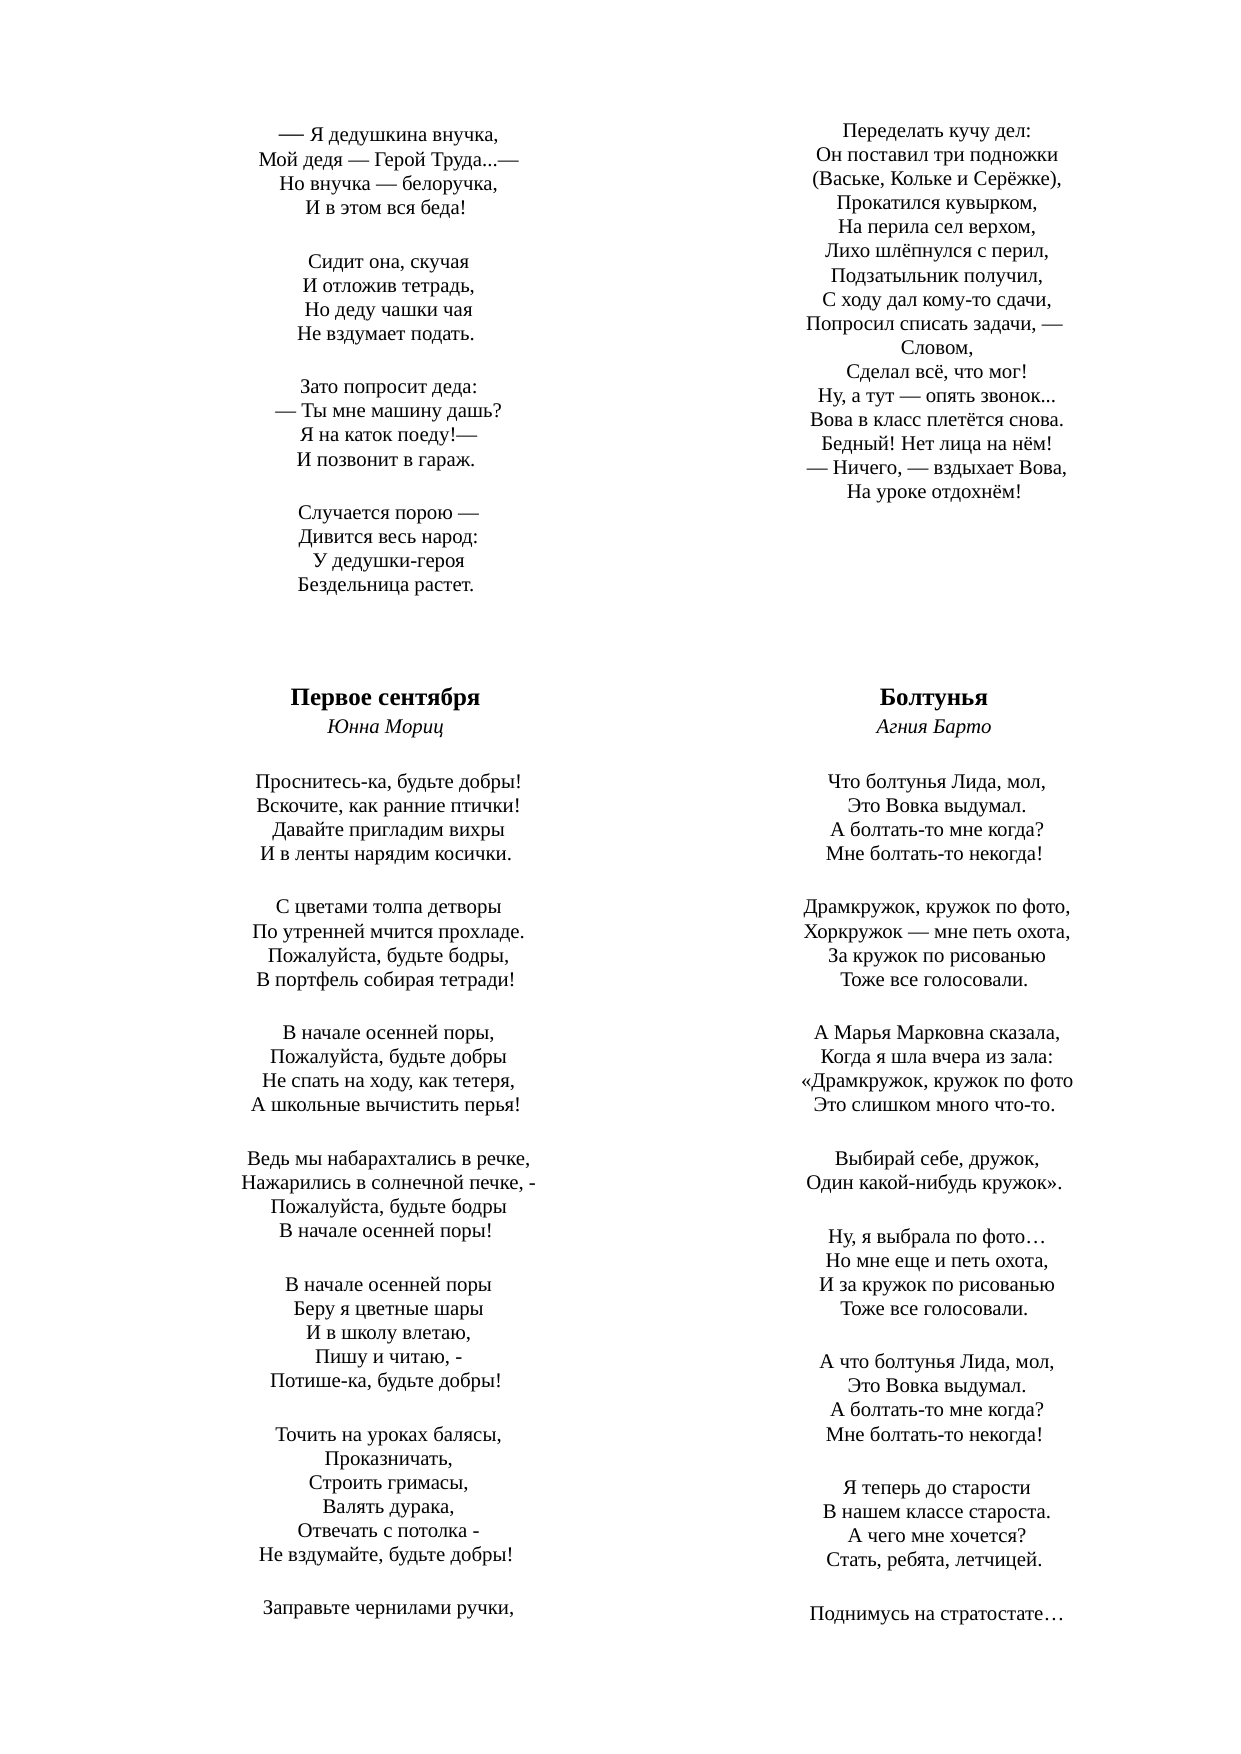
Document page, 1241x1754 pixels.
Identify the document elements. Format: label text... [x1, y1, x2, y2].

table_cell — Я дедушкина внучка, Мой дедя — Герой Труда...— Но внучка — белоручка, И в этом вся беда! Сидит она, скучая И отложив тетрадь, Но деду чашки чая Не вздумает подать. Зато попросит деда: — Ты мне машину дашь? Я на каток поеду!— И позвонит в гараж. Случается порою — Дивится весь народ: У дедушки-героя Бездельница растет. [118, 118, 659, 682]
table_cell Болтунья Агния Барто Что болтунья Лида, мол, Это Вовка выдумал. А болтать-то мне когда? Мне болтать-то некогда! Драмкружок, кружок по фото, Хоркружок — мне петь охота, За кружок по рисованью Тоже все голосовали. А Марья Марковна сказала, Когда я шла вчера из зала: «Драмкружок, кружок по фото Это слишком много что-то. Выбирай себе, дружок, Один какой-нибудь кружок». Ну, я выбрала по фото… Но мне еще и петь охота, И за кружок по рисованью Тоже все голосовали. А что болтунья Лида, мол, Это Вовка выдумал. А болтать-то мне когда? Мне болтать-то некогда! Я теперь до старости В нашем классе староста. А чего мне хочется? Стать, ребята, летчицей. Поднимусь на стратостате… [659, 682, 1215, 1625]
table_cell Первое сентября Юнна Мориц Проснитесь-ка, будьте добры! Вскочите, как ранние птички! Давайте пригладим вихры И в ленты нарядим косички. С цветами толпа детворы По утренней мчится прохладе. Пожалуйста, будьте бодры, В портфель собирая тетради! В начале осенней поры, Пожалуйста, будьте добры Не спать на ходу, как тетеря, А школьные вычистить перья! Ведь мы набарахтались в речке, Нажарились в солнечной печке, - Пожалуйста, будьте бодры В начале осенней поры! В начале осенней поры Беру я цветные шары И в школу влетаю, Пишу и читаю, - Потише-ка, будьте добры! Точить на уроках балясы, Проказничать, Строить гримасы, Валять дурака, Отвечать с потолка - Не вздумайте, будьте добры! Заправьте чернилами ручки, [118, 682, 659, 1625]
table_cell Переделать кучу дел: Он поставил три подножки (Ваське, Кольке и Серёжке), Прокатился кувырком, На перила сел верхом, Лихо шлёпнулся с перил, Подзатыльник получил, С ходу дал кому-то сдачи, Попросил списать задачи, — Словом, Сделал всё, что мог! Ну, а тут — опять звонок... Вова в класс плетётся снова. Бедный! Нет лица на нём! — Ничего, — вздыхает Вова, На уроке отдохнём! [659, 118, 1215, 682]
